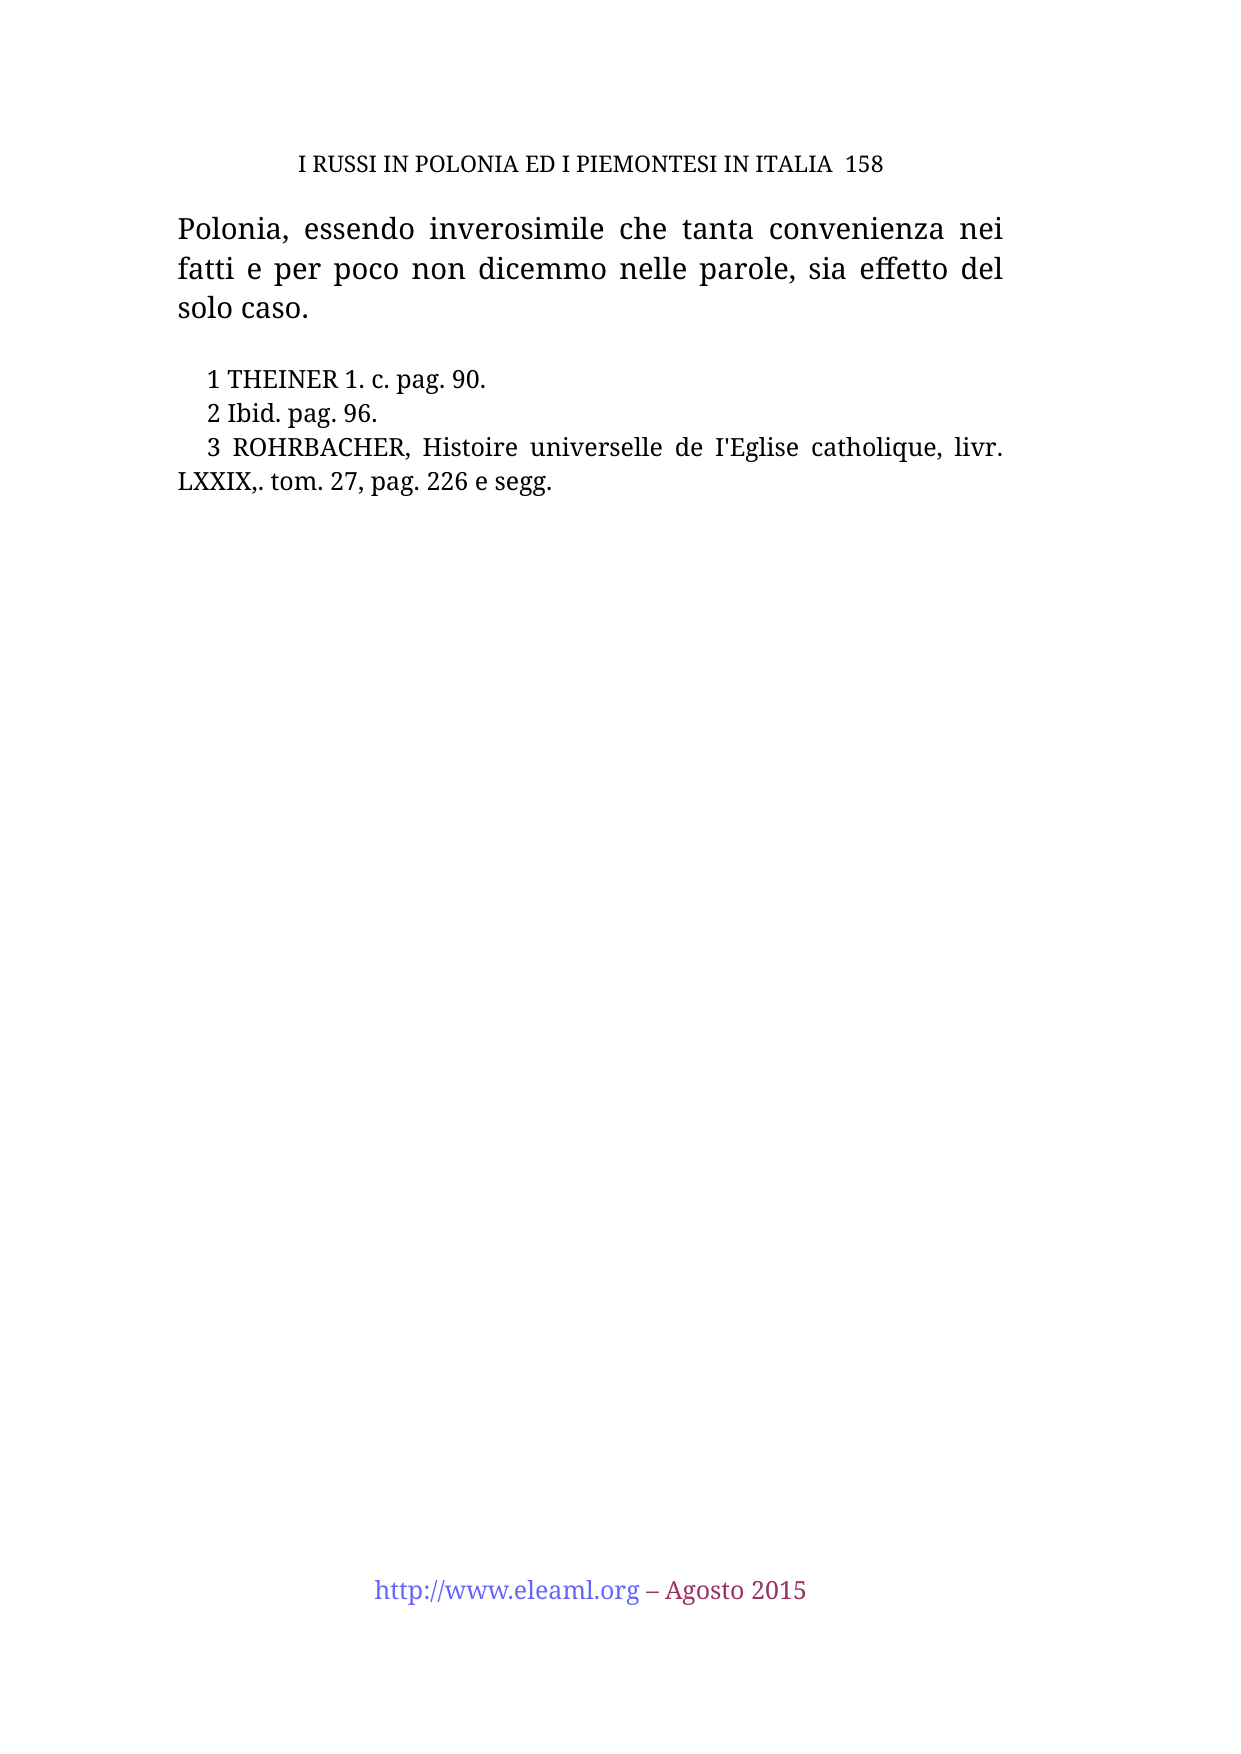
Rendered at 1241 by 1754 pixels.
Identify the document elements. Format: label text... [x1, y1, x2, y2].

text 2 Ibid. pag. 96. [177, 396, 1004, 429]
text 3 ROHRBACHER, Histoire universelle de I'Eglise catholique, livr. LXXIX,. tom. 27, pag. 226 e segg. [177, 429, 1004, 498]
text 1 THEINER 1. c. pag. 90. [177, 361, 1004, 396]
text Polonia, essendo inverosimile che tanta convenienza nei fatti e per poco non dicemmo nelle parole, sia effetto del solo caso. [177, 208, 1004, 327]
